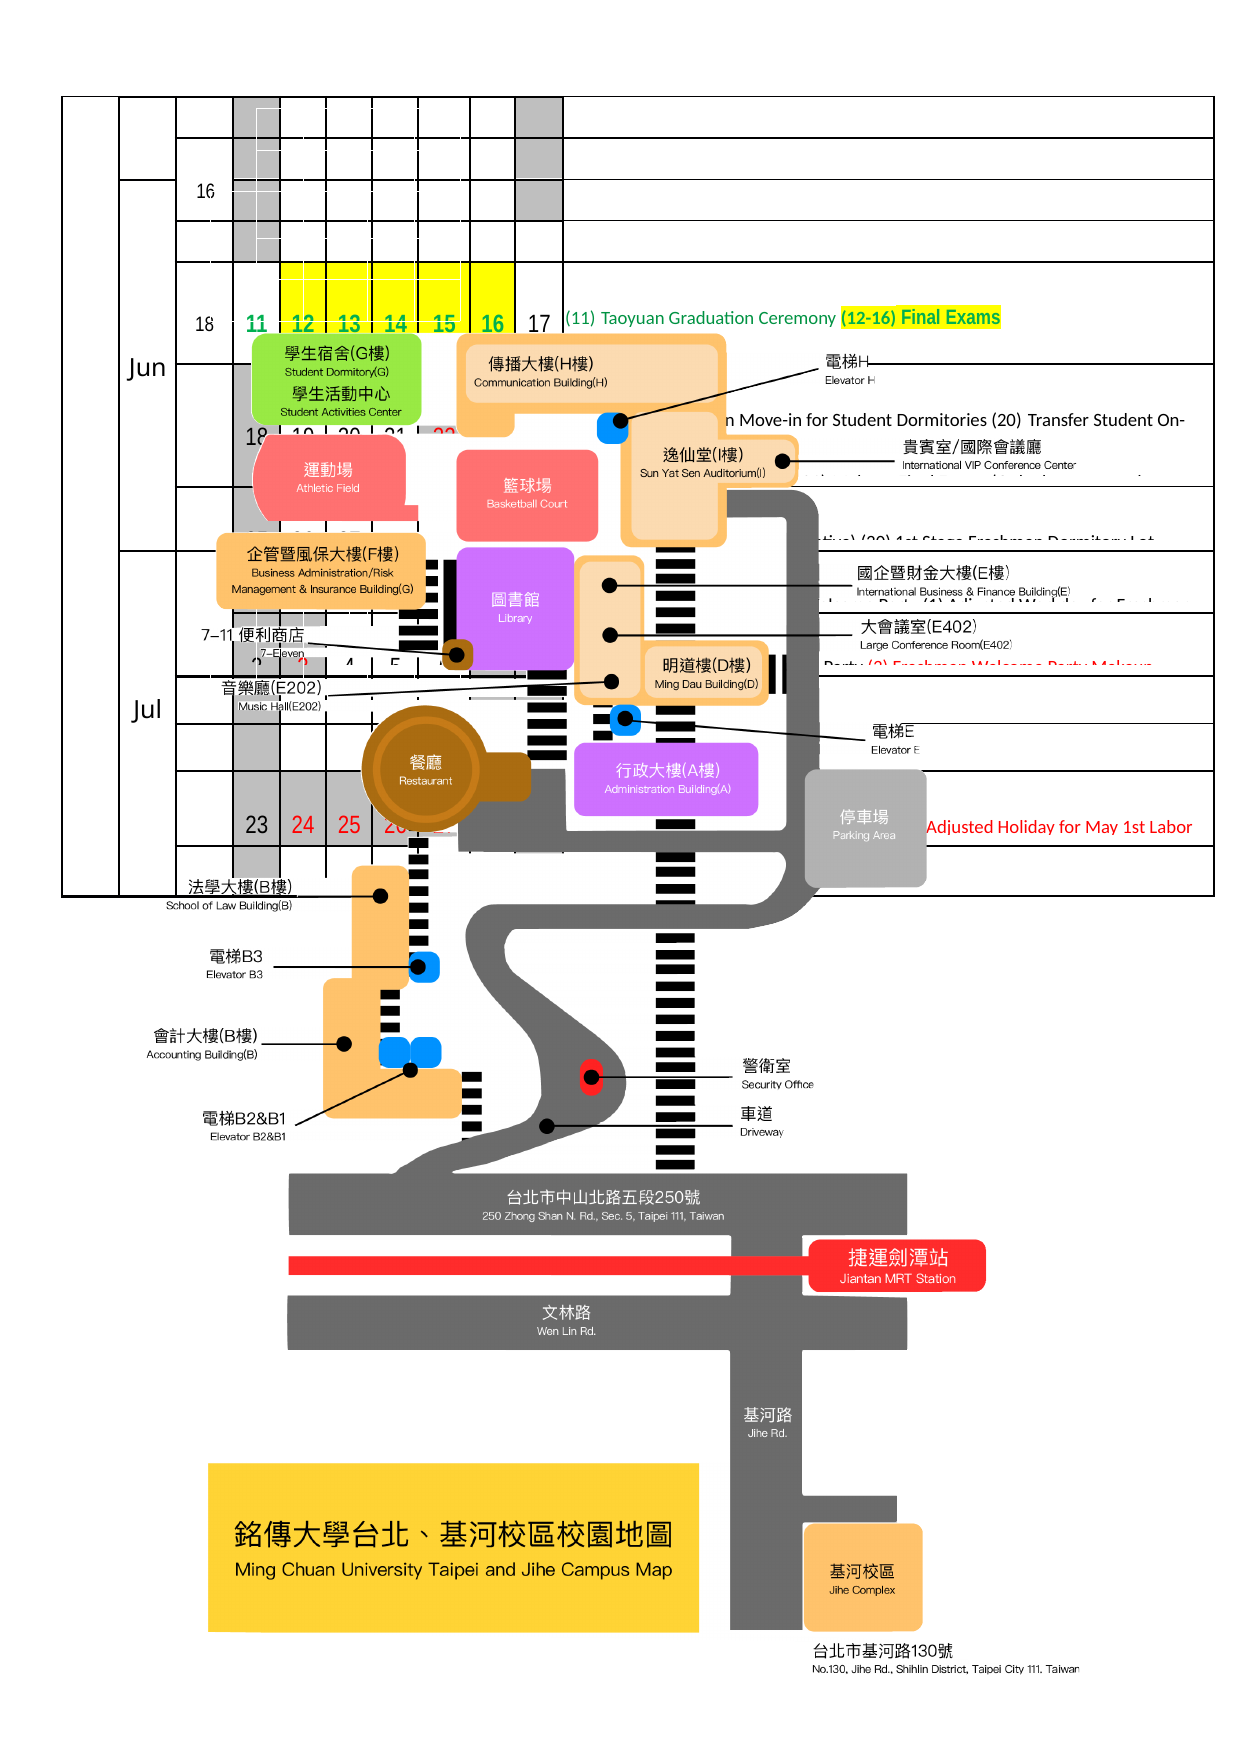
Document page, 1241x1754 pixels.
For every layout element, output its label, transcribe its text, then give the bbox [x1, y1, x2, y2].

table_cell 2 [257, 643, 279, 675]
table_cell 28 [234, 139, 256, 178]
table_cell 12 [307, 322, 325, 332]
table_cell 5 [281, 222, 303, 238]
table_cell 3 [281, 614, 303, 626]
table_cell 21 [234, 98, 279, 137]
table_cell (24) Graduation Ceremony Makeup Holiday(25)Adjusted Holiday for May 1st Labor Day(25-27) Annual Holiday (28) Summer Admin Recess [925, 772, 1213, 845]
table_cell (14) Summer Admin Recess (12-13) Subjects Test (Tentative) [819, 677, 1213, 723]
table_cell 23 [327, 98, 371, 108]
table_cell 22 [304, 109, 325, 137]
table_cell 26 [471, 98, 514, 137]
table_cell 13 [345, 322, 357, 332]
table_cell 29 [304, 151, 325, 178]
table_cell (19) Summer Vacation Move-in for Student Dormitories (20) Transfer Student On-site Application (Tentative) (20-21) Makeup Final Exams (Only those granted permission) (22) Dragon Boat Festival (holiday) (23) Adjusted Holiday for Dragon Boat Festival (23-25) Club Leadership Workshop (23-29) 1st Stage Freshmen Online Registration for Dormitory Lot Drawing [727, 365, 1213, 486]
table_cell [177, 772, 232, 845]
table_cell 13 [357, 322, 371, 332]
table_cell 17 [516, 263, 562, 332]
table_cell [373, 192, 414, 220]
table_cell [177, 678, 232, 723]
table_cell 5 [304, 222, 325, 238]
table_cell 21 [373, 426, 417, 433]
table_cell 29 [419, 522, 446, 531]
table_cell 27 [350, 522, 371, 532]
table_cell 1 [461, 181, 469, 220]
table_cell 18 [177, 263, 232, 363]
table_cell 4 [327, 658, 367, 675]
table_cell 11 [257, 263, 279, 279]
table_cell [177, 365, 232, 486]
table_cell 8 [419, 222, 460, 238]
table_cell (2)Kaohsiung Freshman Welcome Party (3) Freshman Welcome Party Makeup Holiday (7) Summer Admin Recess [819, 614, 1213, 675]
table_cell [281, 192, 303, 220]
table_cell 21 [257, 109, 279, 137]
table_cell 18 [234, 365, 279, 486]
table_cell 25 [327, 772, 371, 845]
table_cell 9 [234, 696, 279, 723]
table_cell 9 [471, 222, 514, 261]
table_cell [419, 139, 460, 150]
table_cell [327, 181, 371, 191]
table_cell 8 [516, 671, 526, 675]
table_cell 28 [257, 139, 279, 150]
table_cell [177, 488, 232, 550]
table_cell (11) Taoyuan Graduation Ceremony (12-16) Final Exams (17) Preliminary Seminar for Public Service Corps during Summer Break (17) Adjusted Workday for Dragon Boat Festival (holiday) (17-19)Student Dormitory Move-out [564, 263, 1213, 363]
table_cell 18 [327, 725, 371, 770]
table_cell 28 [257, 151, 279, 178]
table_cell 24 [373, 109, 414, 137]
table_cell 30 [234, 847, 279, 878]
table_cell [564, 180, 1213, 220]
table_cell 19 [281, 426, 325, 433]
table_cell [327, 614, 349, 626]
table_cell 17 [281, 725, 325, 770]
table_cell 30 [327, 139, 371, 150]
table_cell 10 [516, 222, 562, 261]
table_cell 26 [373, 808, 417, 845]
table_cell 3 [281, 643, 303, 647]
table_cell [177, 847, 232, 895]
table_cell [257, 181, 279, 191]
table_cell 14 [404, 322, 417, 332]
table_cell 27 [327, 521, 349, 532]
table_cell [63, 97, 118, 895]
table_cell [419, 151, 460, 178]
table_cell 11 [257, 280, 279, 321]
table_cell 4 [234, 222, 256, 261]
table_cell 29 [281, 151, 303, 178]
table_cell (10) Taipei Graduation Ceremony [564, 221, 1213, 261]
table_cell [211, 678, 232, 692]
table_cell [177, 552, 215, 675]
table_cell 26 [281, 521, 325, 532]
table_cell 28 [373, 522, 400, 532]
table_cell 15 [419, 322, 437, 332]
table_cell 12 [281, 263, 303, 279]
table_cell 12 [281, 280, 303, 321]
table_cell 12 [304, 280, 325, 321]
table_cell 29 [447, 522, 455, 531]
table_cell 15 [177, 98, 232, 137]
table_cell (24-25) Makeup Graduation Exams (only those granted permission) [564, 97, 1213, 137]
table_cell [304, 181, 325, 191]
table_cell 23 [234, 772, 279, 845]
table_cell 6 [327, 222, 367, 238]
table_cell 25 [419, 98, 469, 137]
table_cell 31 [373, 139, 414, 150]
table_cell [120, 98, 175, 178]
table_cell 5 [373, 658, 414, 675]
table_cell [373, 614, 400, 626]
table_cell [304, 192, 325, 220]
table_cell 17 [177, 222, 210, 261]
table_cell 27 [516, 98, 562, 137]
table_cell [461, 139, 469, 178]
table_cell 22 [419, 426, 457, 433]
table_cell 1 [419, 192, 460, 220]
table_cell 3 [516, 181, 562, 220]
table_cell 6 [327, 239, 367, 261]
table_cell [327, 192, 367, 220]
table_cell 11 [264, 322, 279, 332]
table_cell 16 [177, 139, 232, 220]
table_cell 23 [327, 109, 371, 137]
table_cell [401, 619, 414, 624]
table_cell 4 [257, 222, 279, 238]
table_cell 31 [373, 151, 414, 178]
table_cell 14 [373, 263, 414, 279]
table_cell [211, 564, 232, 628]
table_cell [815, 847, 1213, 895]
table_cell 17 [211, 222, 232, 261]
table_cell 15 [419, 280, 460, 321]
table_cell 10 [281, 696, 325, 701]
table_cell [373, 847, 417, 864]
table_cell 14 [373, 322, 389, 332]
table_cell 14 [392, 322, 402, 332]
table_cell [234, 192, 256, 220]
table_cell 2 [257, 614, 279, 626]
table_cell [120, 845, 175, 895]
table_cell [419, 620, 442, 624]
table_cell 29 [304, 139, 325, 150]
table_cell 7 [373, 222, 414, 238]
table_cell [419, 849, 469, 853]
table_cell 25 [234, 488, 279, 532]
table_cell 7 [373, 239, 414, 261]
table_cell 24 [373, 98, 417, 108]
table_cell 22 [281, 98, 325, 108]
table_cell (1) Taipei & Taoyuan Freshman Welcome Party (1) Adjusted Workday for Freshman Welcome Party [819, 552, 1213, 612]
table_cell [373, 181, 414, 191]
table_cell 11 [327, 712, 371, 723]
table_cell 15 [419, 263, 460, 279]
table_cell [327, 847, 371, 877]
table_cell 10 [281, 711, 325, 723]
table_cell 25 [419, 109, 460, 137]
table_cell 12 [299, 322, 309, 332]
table_cell 8 [419, 239, 460, 261]
table_cell 3 [281, 658, 303, 675]
table_cell 13 [327, 263, 367, 279]
table_cell 6 [419, 658, 460, 675]
table_cell 2 [471, 181, 514, 220]
table_cell 20 [327, 426, 371, 433]
table_cell [211, 641, 232, 675]
table_cell 28 [401, 522, 417, 531]
table_cell 12 [281, 322, 296, 332]
table_cell [234, 181, 256, 191]
table_cell [516, 139, 562, 178]
table_cell 5 [281, 239, 303, 261]
table_cell [471, 139, 514, 178]
table_cell 22 [281, 109, 303, 137]
table_cell (21) Summer Admin Recess [820, 724, 1213, 770]
table_cell 3 [304, 614, 325, 626]
table_cell [177, 725, 232, 770]
table_cell 8 [461, 222, 469, 261]
table_cell 12 [373, 712, 392, 723]
table_cell 30 [327, 151, 371, 178]
table_cell [257, 192, 279, 220]
table_cell 29 [281, 139, 303, 150]
table_cell 1 [419, 181, 460, 191]
table_cell 13 [327, 280, 367, 321]
table_cell 2 [234, 614, 256, 627]
table_cell 11 [234, 263, 256, 321]
table_cell (28) Transfer Student Exam (Tentative) (30) 1st Stage Freshmen Dormitory Lot Drawing Results [791, 487, 1213, 550]
table_cell 11 [234, 322, 263, 363]
table_cell Jun [120, 181, 175, 550]
table_cell 13 [327, 322, 342, 332]
table_cell 3 [304, 658, 325, 675]
table_cell 15 [440, 322, 452, 332]
table_cell [281, 181, 303, 191]
table_cell 16 [471, 263, 514, 332]
table_cell 31 [281, 847, 325, 877]
table_cell 15 [452, 263, 469, 332]
table_cell 4 [257, 239, 279, 261]
table_cell 7 [471, 671, 514, 675]
table_cell (29) University Affairs Committee Meeting (Tentative) [564, 139, 1213, 178]
table_cell 16 [234, 725, 279, 770]
table_cell Jul [120, 552, 175, 845]
table_cell 2 [234, 641, 256, 675]
table_cell 24 [281, 772, 325, 845]
table_cell [350, 614, 367, 626]
table_cell 14 [373, 280, 414, 321]
table_cell 12 [304, 263, 325, 279]
table_cell 5 [304, 239, 325, 261]
